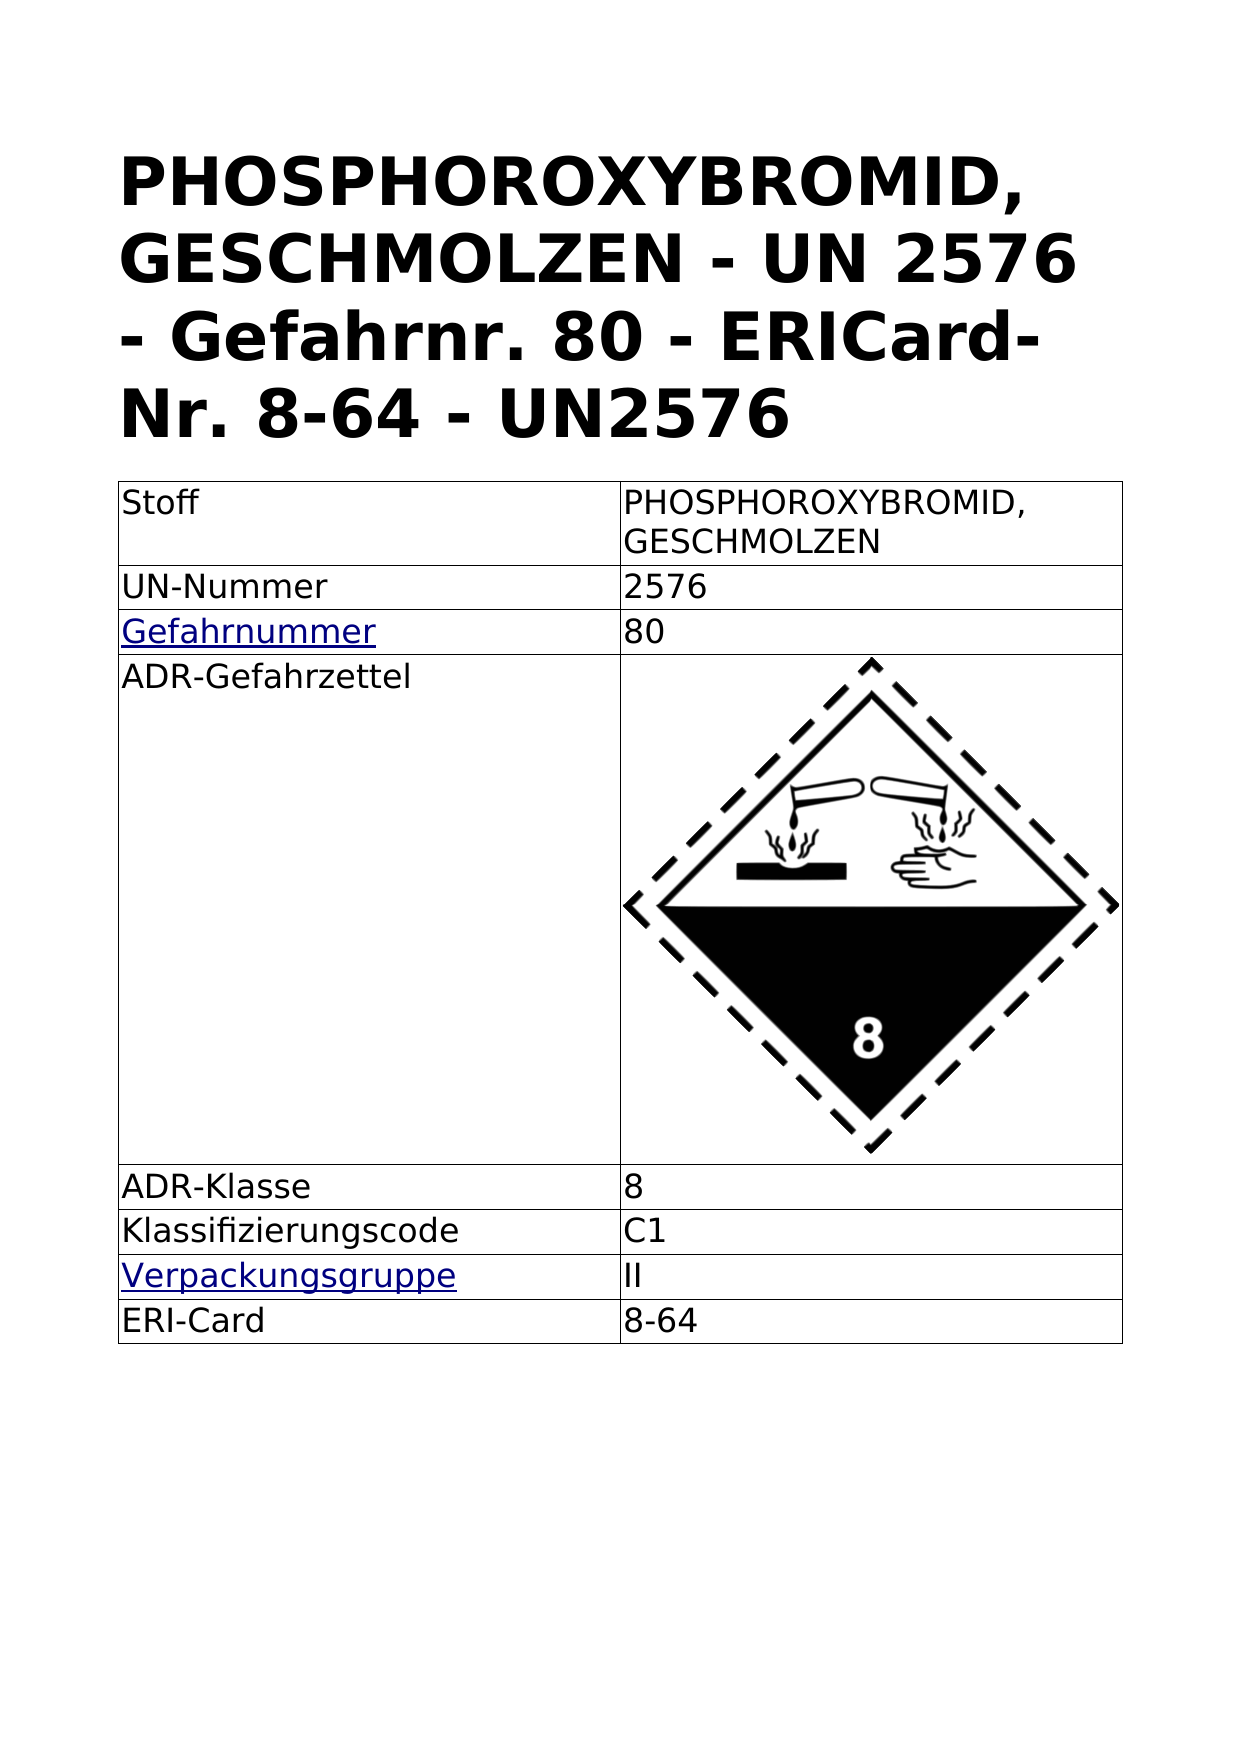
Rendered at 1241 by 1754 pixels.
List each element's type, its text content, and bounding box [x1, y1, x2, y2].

table_cell [621, 655, 1122, 1164]
table_cell Verpackungsgruppe [119, 1255, 620, 1298]
table_cell UN-Nummer [119, 566, 620, 609]
table_cell C1 [621, 1210, 1122, 1254]
table_cell 80 [621, 610, 1122, 654]
table_cell Gefahrnummer [119, 610, 620, 654]
table_cell ERI-Card [119, 1300, 620, 1343]
table_cell 2576 [621, 566, 1122, 609]
table_header Stoff [119, 482, 620, 564]
subtitle PHOSPHOROXYBROMID, GESCHMOLZEN - UN 2576 - Gefahrnr. 80 - ERICard-Nr. 8-64 - UN2576 [118, 143, 1122, 453]
table_header PHOSPHOROXYBROMID, GESCHMOLZEN [621, 482, 1122, 564]
table_cell ADR-Gefahrzettel [119, 655, 620, 1164]
picture [622, 657, 1120, 1154]
table_cell 8-64 [621, 1300, 1122, 1343]
table_cell Klassifizierungscode [119, 1210, 620, 1254]
table_cell ADR-Klasse [119, 1165, 620, 1209]
table_cell II [621, 1255, 1122, 1298]
table_cell 8 [621, 1165, 1122, 1209]
